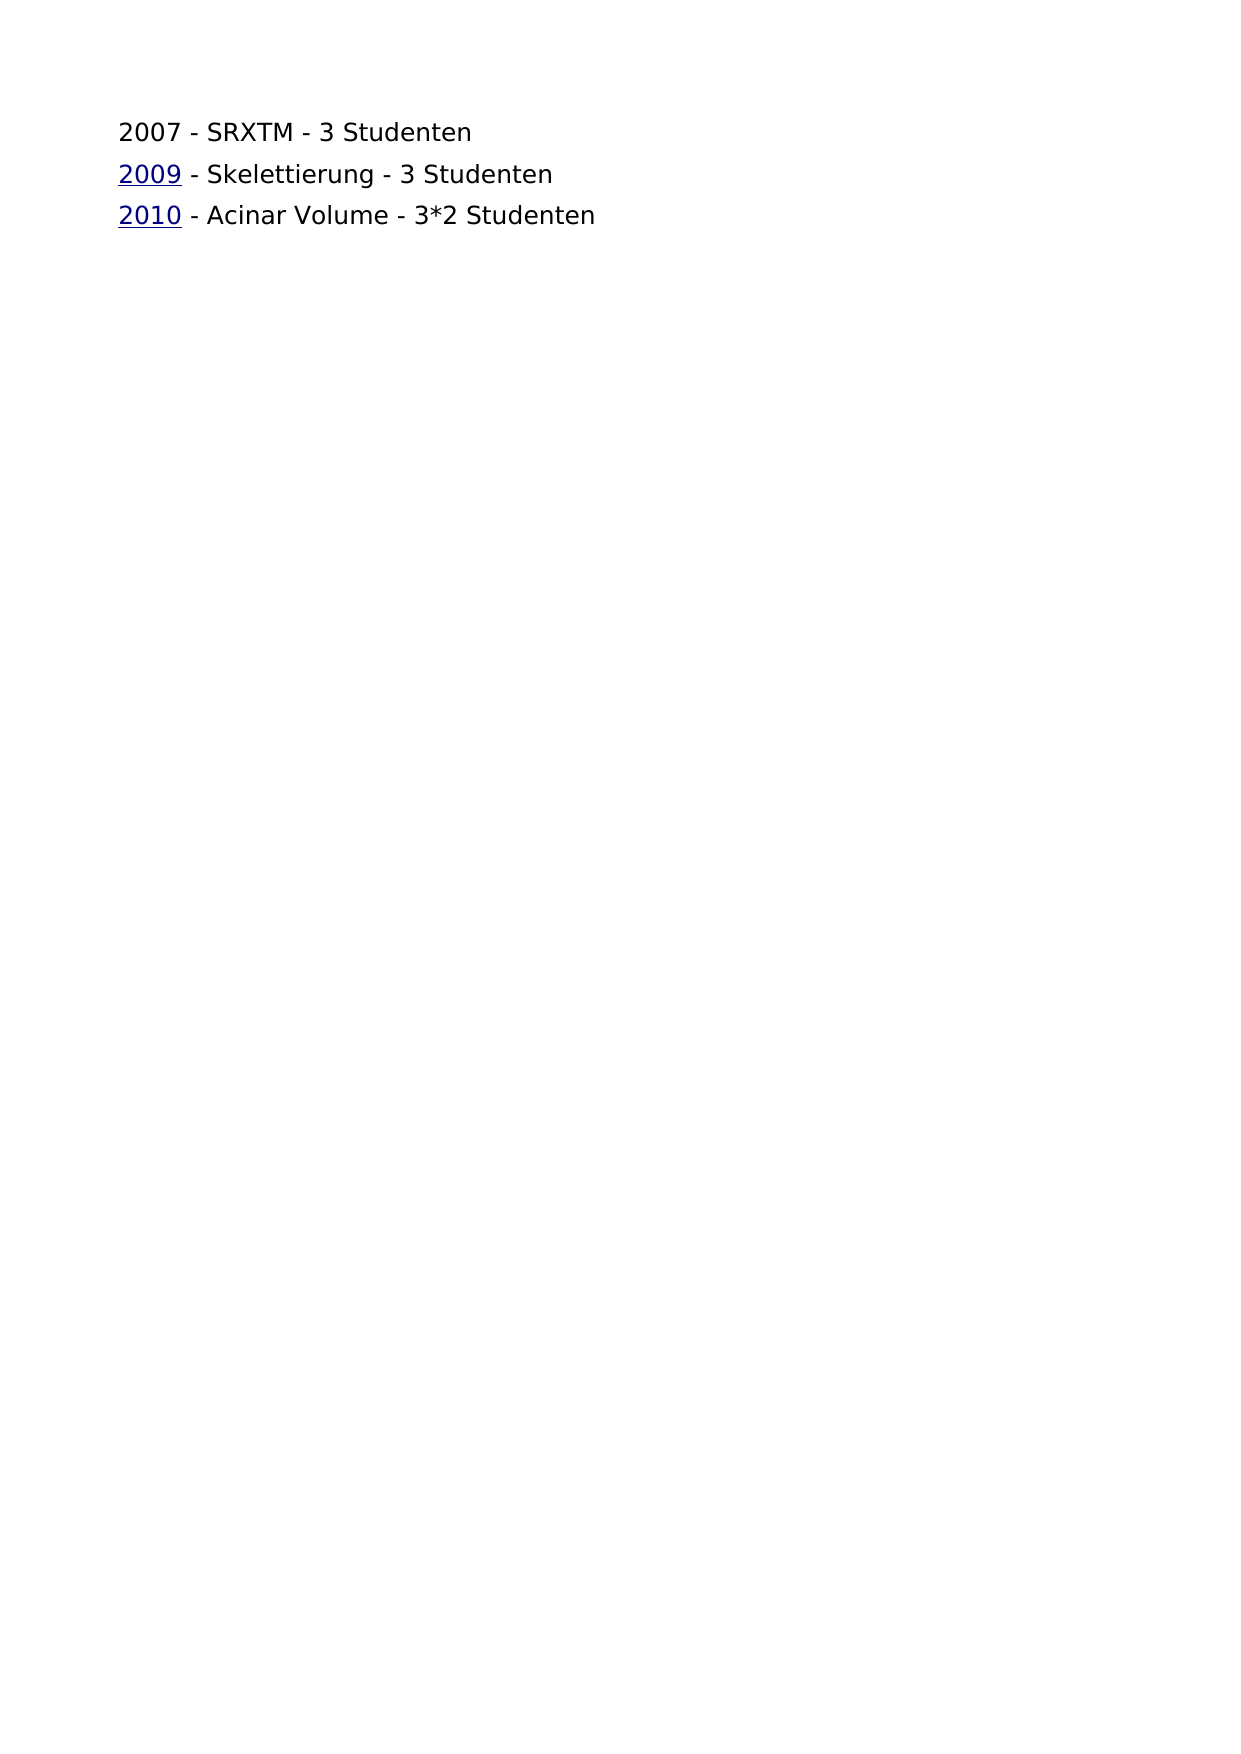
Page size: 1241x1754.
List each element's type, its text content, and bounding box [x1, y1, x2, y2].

text 2010 - Acinar Volume - 3*2 Studenten [118, 201, 1122, 231]
text 2009 - Skelettierung - 3 Studenten [118, 160, 1122, 189]
text 2007 - SRXTM - 3 Studenten [118, 118, 1122, 147]
